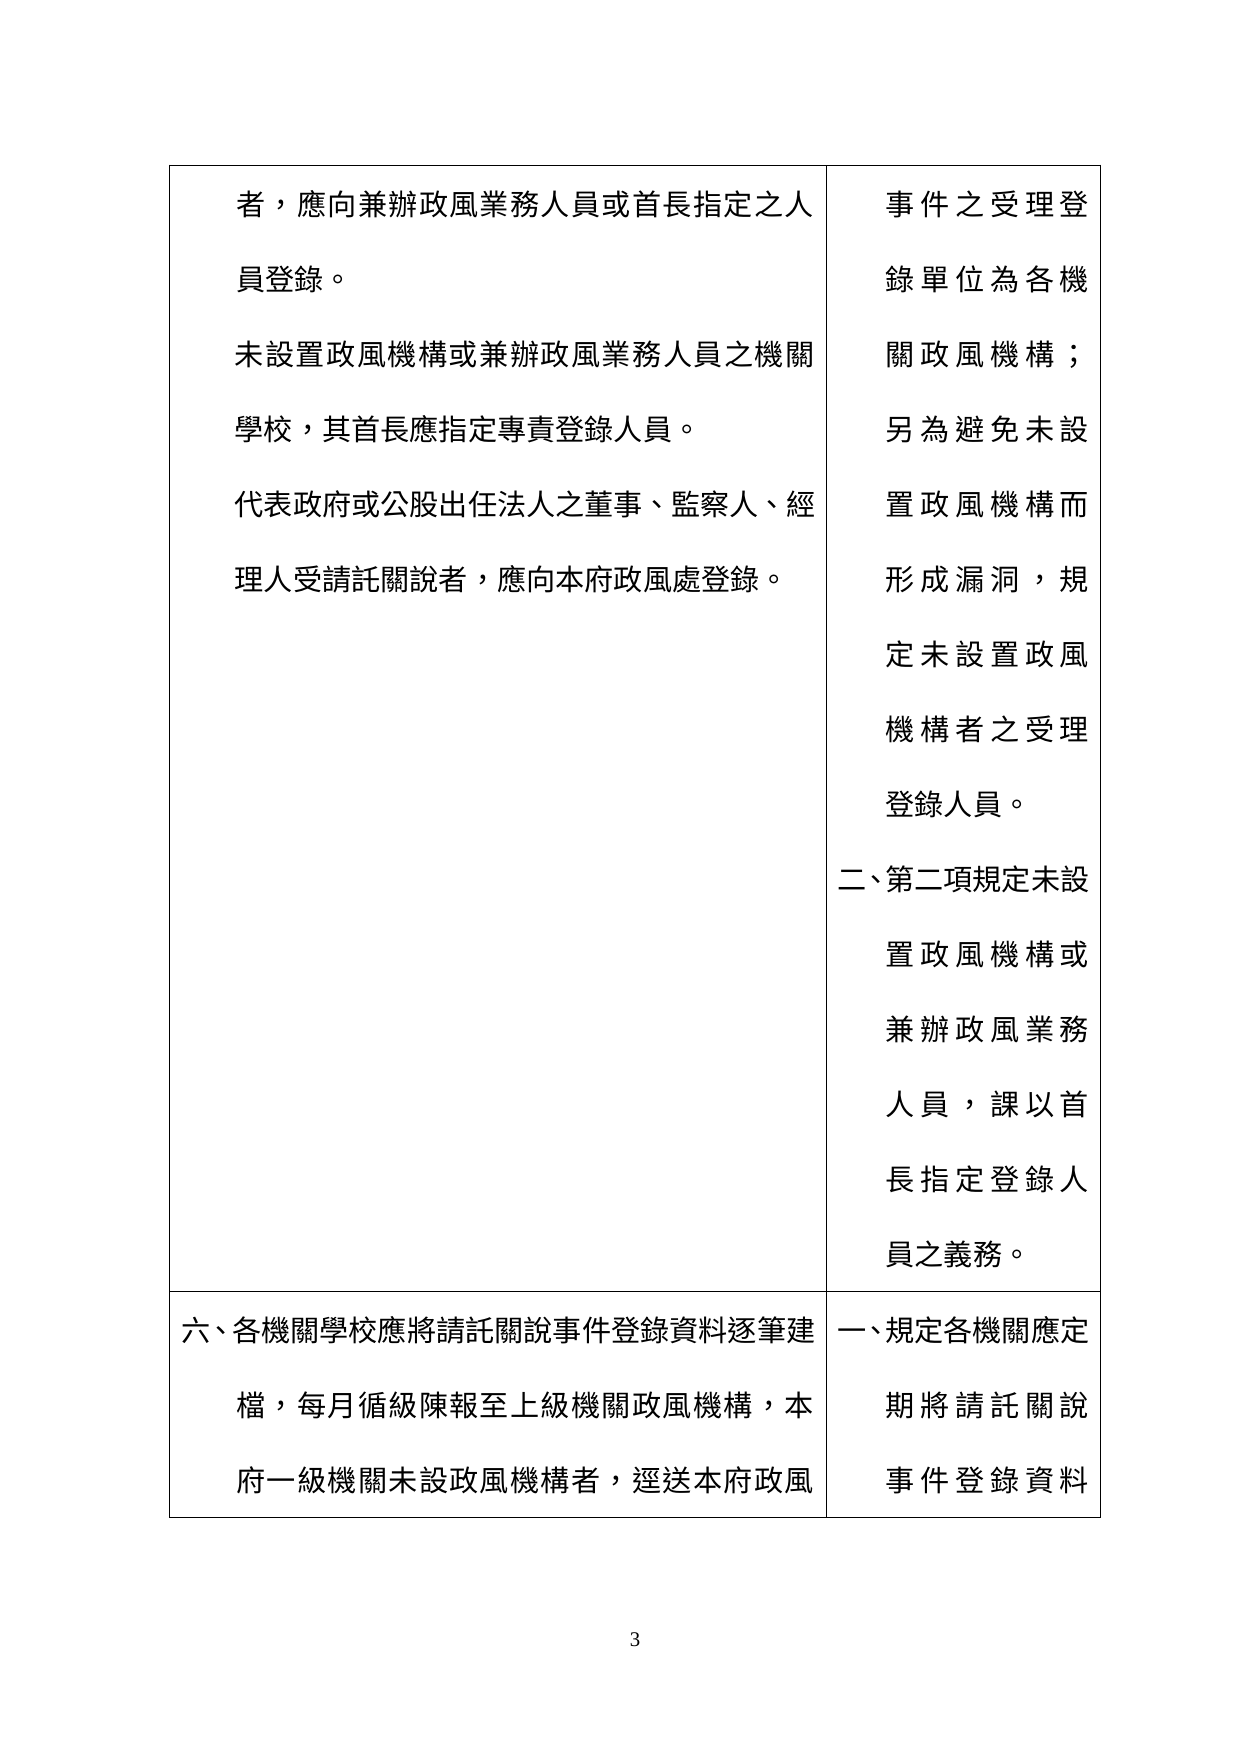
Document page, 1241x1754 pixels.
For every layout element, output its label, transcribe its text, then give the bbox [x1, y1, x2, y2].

table_cell 六、各機關學校應將請託關說事件登錄資料逐筆建 檔，每月循級陳報至上級機關政風機構，本府一級機關未設政風機構者，逕送本府政風 [170, 1292, 826, 1517]
table_cell 一、規定各機關應定 期將請託關說事件登錄資料 [827, 1292, 1100, 1517]
table_cell 事件之受理登錄單位為各機關政風機構；另為避免未設置政風機構而形成漏洞，規定未設置政風機構者之受理登錄人員。 二、第二項規定未設 置政風機構或兼辦政風業務人員，課以首長指定登錄人員之義務。 [827, 166, 1100, 1291]
table_cell 者，應向兼辦政風業務人員或首長指定之人員登錄。 未設置政風機構或兼辦政風業務人員之機關學校，其首長應指定專責登錄人員。 代表政府或公股出任法人之董事、監察人、經理人受請託關說者，應向本府政風處登錄。 [170, 166, 826, 1291]
